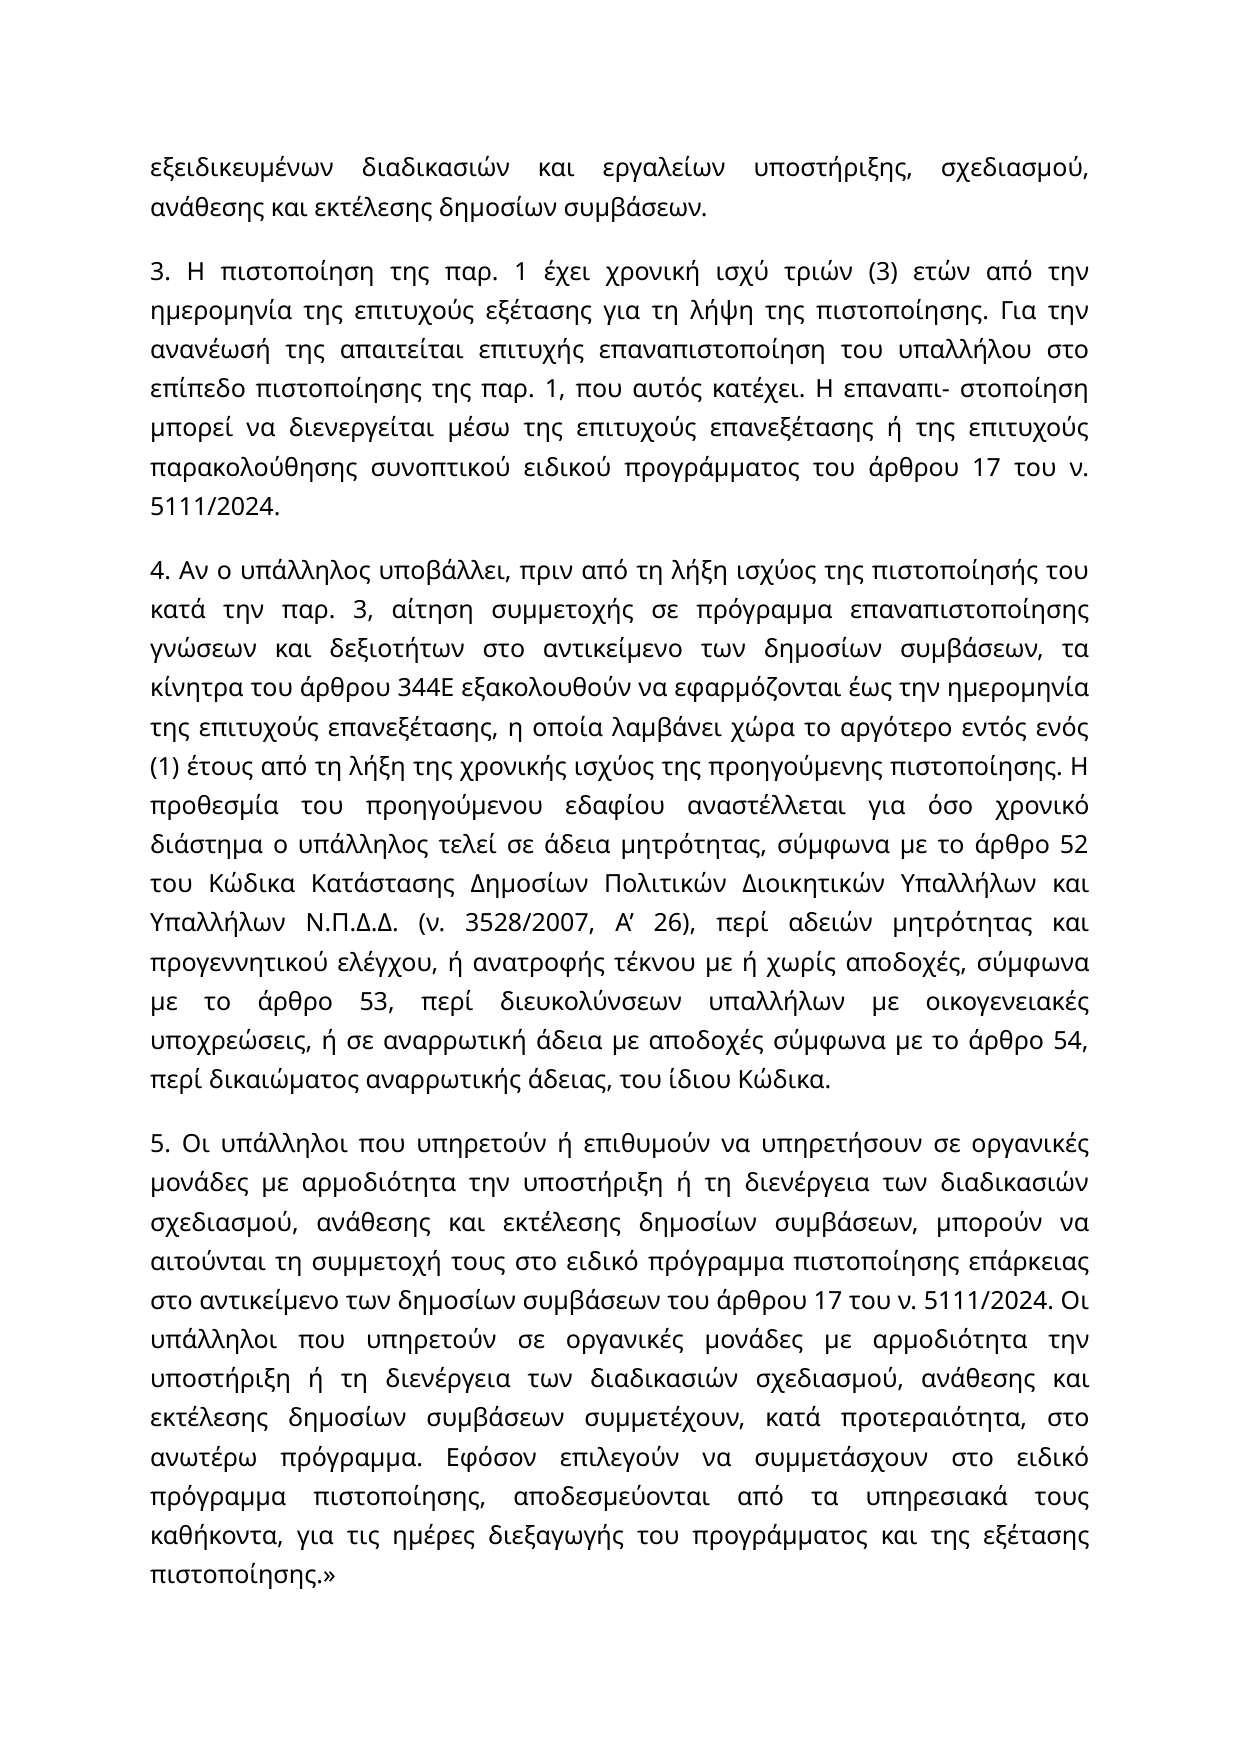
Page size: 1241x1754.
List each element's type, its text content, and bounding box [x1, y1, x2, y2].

text 3. Η πιστοποίηση της παρ. 1 έχει χρονική ισχύ τριών (3) ετών από την ημερομηνία της επιτυχούς εξέτασης για τη λήψη της πιστοποίησης. Για την ανανέωσή της απαιτείται επιτυχής επαναπιστοποίηση του υπαλλήλου στο επίπεδο πιστοποίησης της παρ. 1, που αυτός κατέχει. Η επαναπι- στοποίηση μπορεί να διενεργείται μέσω της επιτυχούς επανεξέτασης ή της επιτυχούς παρακολούθησης συνοπτικού ειδικού προγράμματος του άρθρου 17 του ν. 5111/2024. [150, 253, 1090, 522]
text 5. Οι υπάλληλοι που υπηρετούν ή επιθυμούν να υπηρετήσουν σε οργανικές μονάδες με αρμοδιότητα την υποστήριξη ή τη διενέργεια των διαδικασιών σχεδιασμού, ανάθεσης και εκτέλεσης δημοσίων συμβάσεων, μπορούν να αιτούνται τη συμμετοχή τους στο ειδικό πρόγραμμα πιστοποίησης επάρκειας στο αντικείμενο των δημοσίων συμβάσεων του άρθρου 17 του ν. 5111/2024. Οι υπάλληλοι που υπηρετούν σε οργανικές μονάδες με αρμοδιότητα την υποστήριξη ή τη διενέργεια των διαδικασιών σχεδιασμού, ανάθεσης και εκτέλεσης δημοσίων συμβάσεων συμμετέχουν, κατά προτεραιότητα, στο ανωτέρω πρόγραμμα. Εφόσον επιλεγούν να συμμετάσχουν στο ειδικό πρόγραμμα πιστοποίησης, αποδεσμεύονται από τα υπηρεσιακά τους καθήκοντα, για τις ημέρες διεξαγωγής του προγράμματος και της εξέτασης πιστοποίησης.» [150, 1126, 1090, 1591]
text 4. Αν ο υπάλληλος υποβάλλει, πριν από τη λήξη ισχύος της πιστοποίησής του κατά την παρ. 3, αίτηση συμμετοχής σε πρόγραμμα επαναπιστοποίησης γνώσεων και δεξιοτήτων στο αντικείμενο των δημοσίων συμβάσεων, τα κίνητρα του άρθρου 344Ε εξακολουθούν να εφαρμόζονται έως την ημερομηνία της επιτυχούς επανεξέτασης, η οποία λαμβάνει χώρα το αργότερο εντός ενός (1) έτους από τη λήξη της χρονικής ισχύος της προηγούμενης πιστοποίησης. Η προθεσμία του προηγούμενου εδαφίου αναστέλλεται για όσο χρονικό διάστημα ο υπάλληλος τελεί σε άδεια μητρότητας, σύμφωνα με το άρθρο 52 του Κώδικα Κατάστασης Δημοσίων Πολιτικών Διοικητικών Υπαλλήλων και Υπαλλήλων Ν.Π.Δ.Δ. (ν. 3528/2007, Α’ 26), περί αδειών μητρότητας και προγεννητικού ελέγχου, ή ανατροφής τέκνου με ή χωρίς αποδοχές, σύμφωνα με το άρθρο 53, περί διευκολύνσεων υπαλλήλων με οικογενειακές υποχρεώσεις, ή σε αναρρωτική άδεια με αποδοχές σύμφωνα με το άρθρο 54, περί δικαιώματος αναρρωτικής άδειας, του ίδιου Κώδικα. [150, 552, 1090, 1096]
text εξειδικευμένων διαδικασιών και εργαλείων υποστήριξης, σχεδιασμού, ανάθεσης και εκτέλεσης δημοσίων συμβάσεων. [150, 150, 1090, 223]
